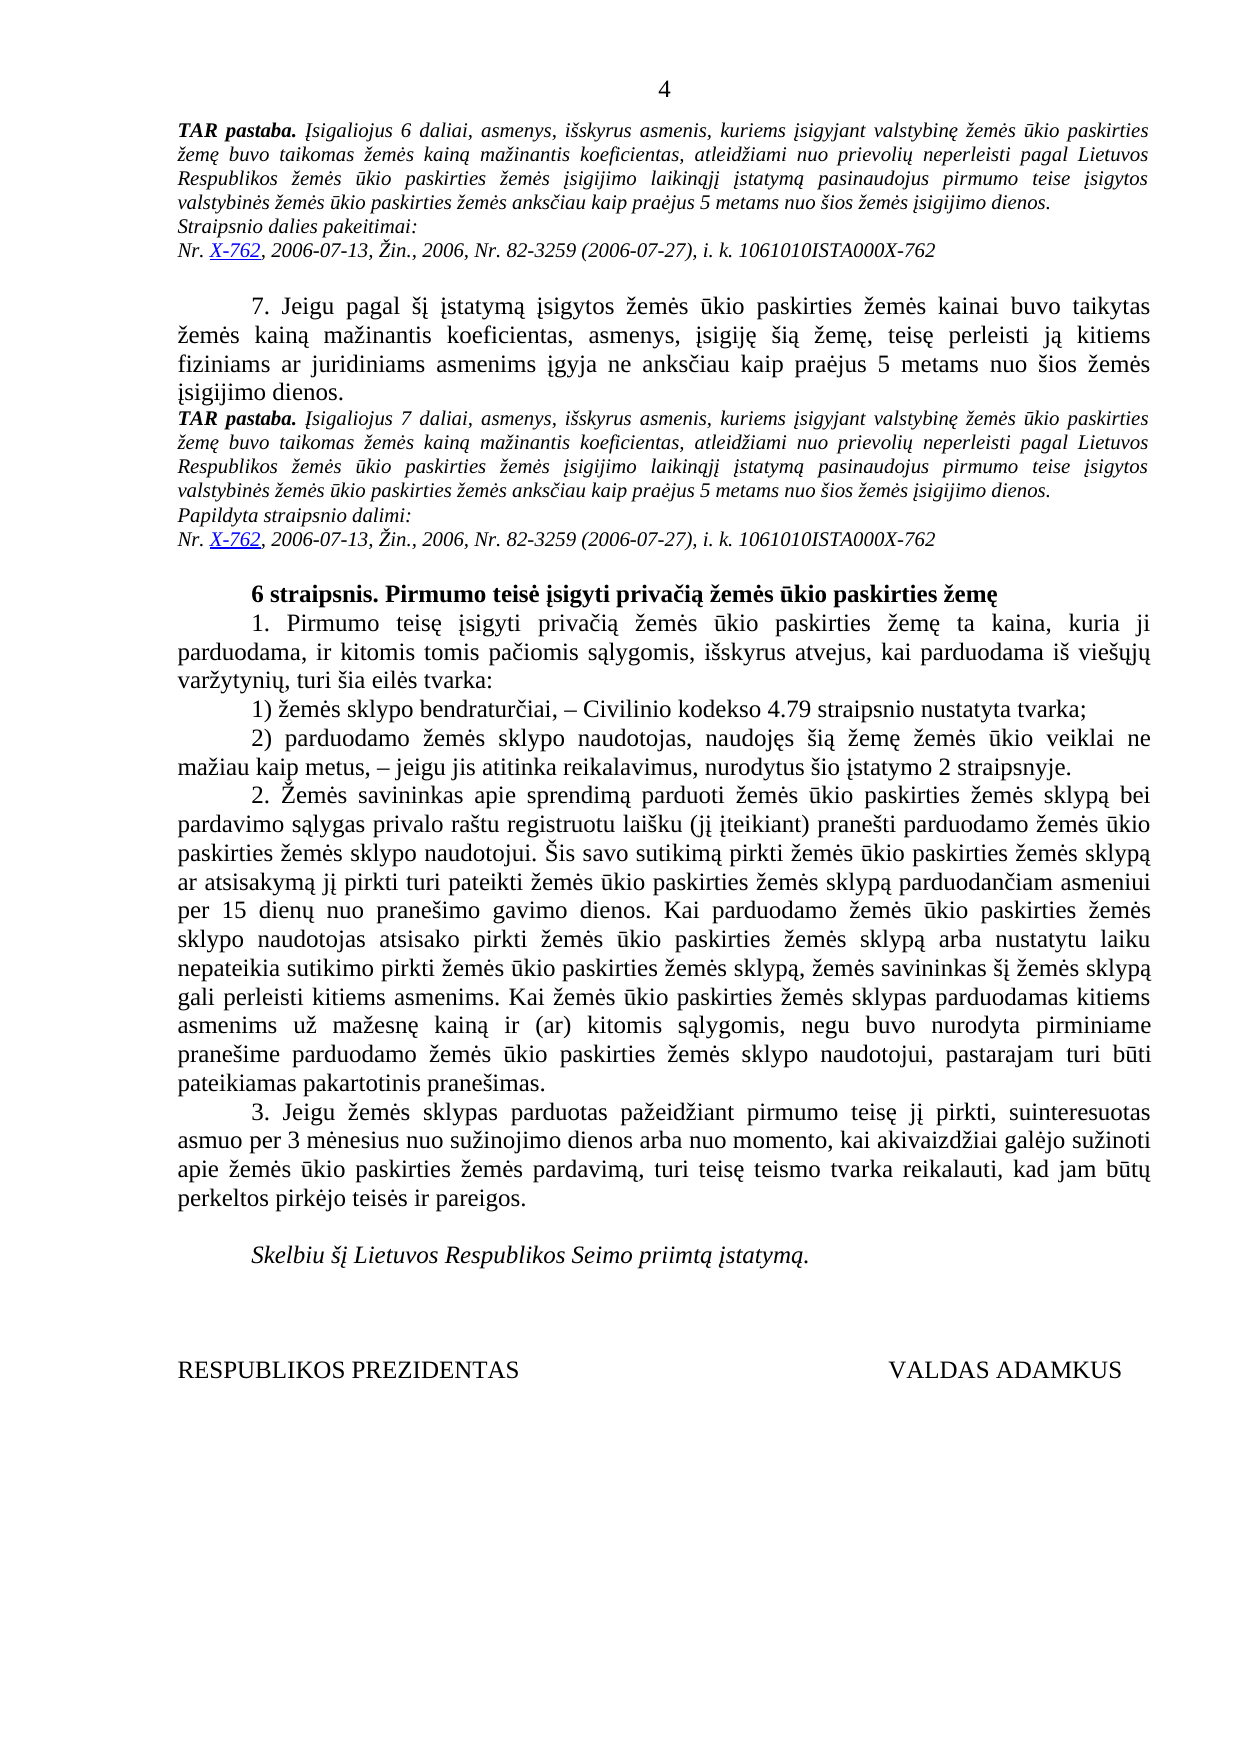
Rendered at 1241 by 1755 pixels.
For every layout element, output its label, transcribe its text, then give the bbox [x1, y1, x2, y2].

text TAR pastaba. Įsigaliojus 6 daliai, asmenys, išskyrus asmenis, kuriems įsigyjant valstybinę žemės ūkio paskirties žemę buvo taikomas žemės kainą mažinantis koeficientas, atleidžiami nuo prievolių neperleisti pagal Lietuvos Respublikos žemės ūkio paskirties žemės įsigijimo laikinąjį įstatymą pasinaudojus pirmumo teise įsigytos valstybinės žemės ūkio paskirties žemės anksčiau kaip praėjus 5 metams nuo šios žemės įsigijimo dienos. [177, 118, 1152, 214]
text 2. Žemės savininkas apie sprendimą parduoti žemės ūkio paskirties žemės sklypą bei pardavimo sąlygas privalo raštu registruotu laišku (jį įteikiant) pranešti parduodamo žemės ūkio paskirties žemės sklypo naudotojui. Šis savo sutikimą pirkti žemės ūkio paskirties žemės sklypą ar atsisakymą jį pirkti turi pateikti žemės ūkio paskirties žemės sklypą parduodančiam asmeniui per 15 dienų nuo pranešimo gavimo dienos. Kai parduodamo žemės ūkio paskirties žemės sklypo naudotojas atsisako pirkti žemės ūkio paskirties žemės sklypą arba nustatytu laiku nepateikia sutikimo pirkti žemės ūkio paskirties žemės sklypą, žemės savininkas šį žemės sklypą gali perleisti kitiems asmenims. Kai žemės ūkio paskirties žemės sklypas parduodamas kitiems asmenims už mažesnę kainą ir (ar) kitomis sąlygomis, negu buvo nurodyta pirminiame pranešime parduodamo žemės ūkio paskirties žemės sklypo naudotojui, pastarajam turi būti pateikiamas pakartotinis pranešimas. [177, 781, 1152, 1097]
text 1) žemės sklypo bendraturčiai, – Civilinio kodekso 4.79 straipsnio nustatyta tvarka; [177, 694, 1152, 723]
text 6 straipsnis. Pirmumo teisė įsigyti privačią žemės ūkio paskirties žemę [177, 579, 1152, 608]
text 3. Jeigu žemės sklypas parduotas pažeidžiant pirmumo teisę jį pirkti, suinteresuotas asmuo per 3 mėnesius nuo sužinojimo dienos arba nuo momento, kai akivaizdžiai galėjo sužinoti apie žemės ūkio paskirties žemės pardavimą, turi teisę teismo tvarka reikalauti, kad jam būtų perkeltos pirkėjo teisės ir pareigos. [177, 1097, 1152, 1212]
text RESPUBLIKOS PREZIDENTAS VALDAS ADAMKUS [177, 1356, 1152, 1384]
text Nr. X-762, 2006-07-13, Žin., 2006, Nr. 82-3259 (2006-07-27), i. k. 1061010ISTA000X-762 [177, 527, 1152, 551]
text Papildyta straipsnio dalimi: [177, 502, 1152, 527]
text 7. Jeigu pagal šį įstatymą įsigytos žemės ūkio paskirties žemės kainai buvo taikytas žemės kainą mažinantis koeficientas, asmenys, įsigiję šią žemę, teisę perleisti ją kitiems fiziniams ar juridiniams asmenims įgyja ne anksčiau kaip praėjus 5 metams nuo šios žemės įsigijimo dienos. [177, 291, 1152, 406]
text Straipsnio dalies pakeitimai: [177, 214, 1152, 238]
text 1. Pirmumo teisę įsigyti privačią žemės ūkio paskirties žemę ta kaina, kuria ji parduodama, ir kitomis tomis pačiomis sąlygomis, išskyrus atvejus, kai parduodama iš viešųjų varžytynių, turi šia eilės tvarka: [177, 608, 1152, 694]
text Skelbiu šį Lietuvos Respublikos Seimo priimtą įstatymą. [177, 1241, 1152, 1269]
text TAR pastaba. Įsigaliojus 7 daliai, asmenys, išskyrus asmenis, kuriems įsigyjant valstybinę žemės ūkio paskirties žemę buvo taikomas žemės kainą mažinantis koeficientas, atleidžiami nuo prievolių neperleisti pagal Lietuvos Respublikos žemės ūkio paskirties žemės įsigijimo laikinąjį įstatymą pasinaudojus pirmumo teise įsigytos valstybinės žemės ūkio paskirties žemės anksčiau kaip praėjus 5 metams nuo šios žemės įsigijimo dienos. [177, 406, 1152, 502]
text 2) parduodamo žemės sklypo naudotojas, naudojęs šią žemę žemės ūkio veiklai ne mažiau kaip metus, – jeigu jis atitinka reikalavimus, nurodytus šio įstatymo 2 straipsnyje. [177, 723, 1152, 781]
text Nr. X-762, 2006-07-13, Žin., 2006, Nr. 82-3259 (2006-07-27), i. k. 1061010ISTA000X-762 [177, 238, 1152, 262]
